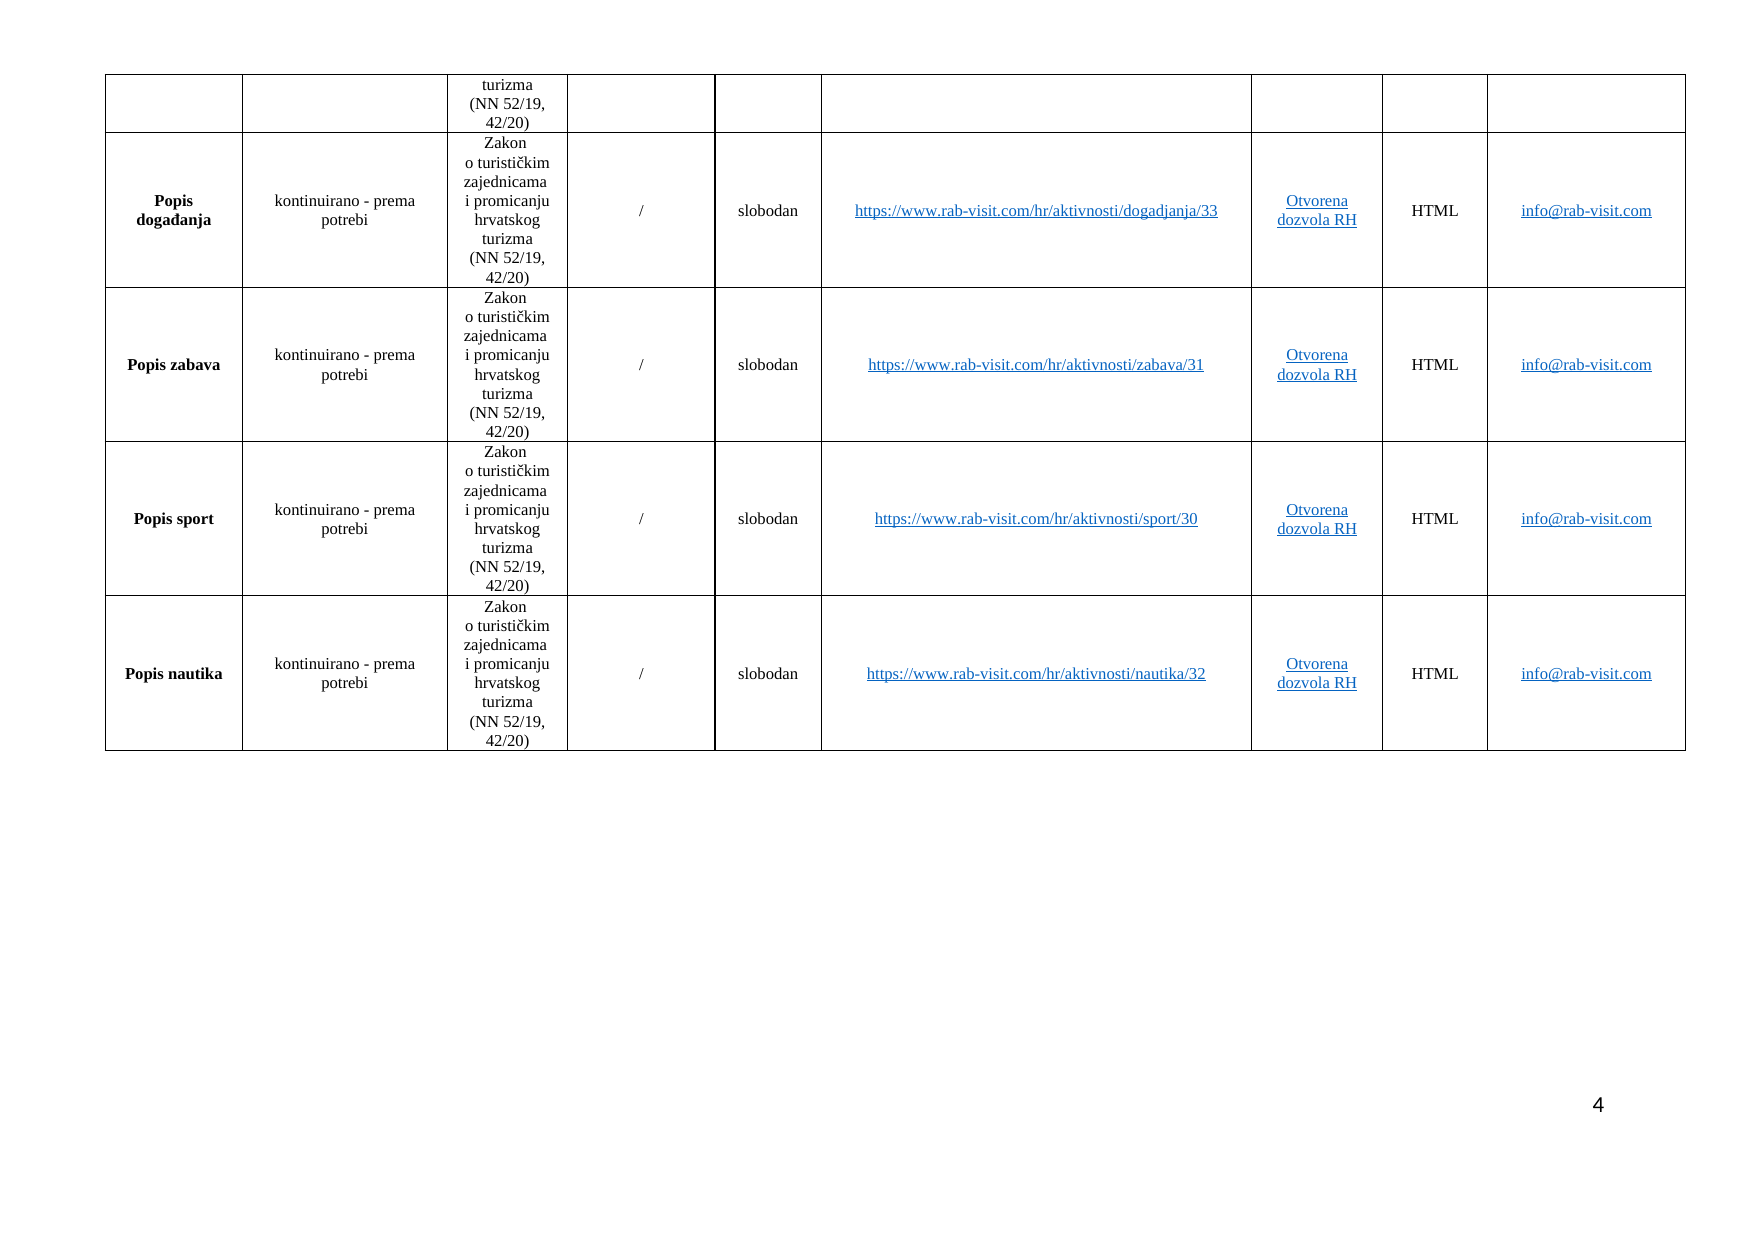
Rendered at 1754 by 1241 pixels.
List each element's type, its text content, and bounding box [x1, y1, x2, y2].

table_cell Otvorena dozvola RH [1252, 442, 1382, 595]
table_cell info@rab-visit.com [1488, 596, 1685, 750]
table_cell [568, 75, 714, 132]
table_cell Popis događanja [106, 133, 242, 287]
table_cell [243, 75, 447, 132]
table_cell Otvorena dozvola RH [1252, 596, 1382, 750]
table_cell Popis zabava [106, 288, 242, 441]
table_cell Zakon o turističkim zajednicama i promicanju hrvatskog turizma (NN 52/19, 42/20) [448, 133, 567, 287]
table_cell info@rab-visit.com [1488, 288, 1685, 441]
table_cell Otvorena dozvola RH [1252, 288, 1382, 441]
table_cell https://www.rab-visit.com/hr/aktivnosti/sport/30 [822, 442, 1251, 595]
table_cell info@rab-visit.com [1488, 133, 1685, 287]
table_cell / [568, 596, 714, 750]
table_cell slobodan [716, 288, 821, 441]
table_cell slobodan [716, 442, 821, 595]
table_cell Zakon o turističkim zajednicama i promicanju hrvatskog turizma (NN 52/19, 42/20) [448, 288, 567, 441]
table_cell HTML [1383, 133, 1487, 287]
table_cell Zakon o turističkim zajednicama i promicanju hrvatskog turizma (NN 52/19, 42/20) [448, 442, 567, 595]
table_cell / [568, 442, 714, 595]
table_cell https://www.rab-visit.com/hr/aktivnosti/nautika/32 [822, 596, 1251, 750]
table_cell kontinuirano - prema potrebi [243, 442, 447, 595]
table_cell https://www.rab-visit.com/hr/aktivnosti/zabava/31 [822, 288, 1251, 441]
table_cell [716, 75, 821, 132]
table_cell / [568, 133, 714, 287]
table_cell slobodan [716, 596, 821, 750]
table_cell [1252, 75, 1382, 132]
table_cell Popis sport [106, 442, 242, 595]
table_cell kontinuirano - prema potrebi [243, 288, 447, 441]
table_cell Otvorena dozvola RH [1252, 133, 1382, 287]
table_cell Popis nautika [106, 596, 242, 750]
table_cell [822, 75, 1251, 132]
table_cell kontinuirano - prema potrebi [243, 133, 447, 287]
table_cell info@rab-visit.com [1488, 442, 1685, 595]
table_cell slobodan [716, 133, 821, 287]
table_cell HTML [1383, 288, 1487, 441]
table_cell https://www.rab-visit.com/hr/aktivnosti/dogadjanja/33 [822, 133, 1251, 287]
table_cell turizma (NN 52/19, 42/20) [448, 75, 567, 132]
table_cell [1383, 75, 1487, 132]
table_cell kontinuirano - prema potrebi [243, 596, 447, 750]
table_cell [1488, 75, 1685, 132]
table_cell [106, 75, 242, 132]
table_cell / [568, 288, 714, 441]
table_cell Zakon o turističkim zajednicama i promicanju hrvatskog turizma (NN 52/19, 42/20) [448, 596, 567, 750]
table_cell HTML [1383, 596, 1487, 750]
table_cell HTML [1383, 442, 1487, 595]
